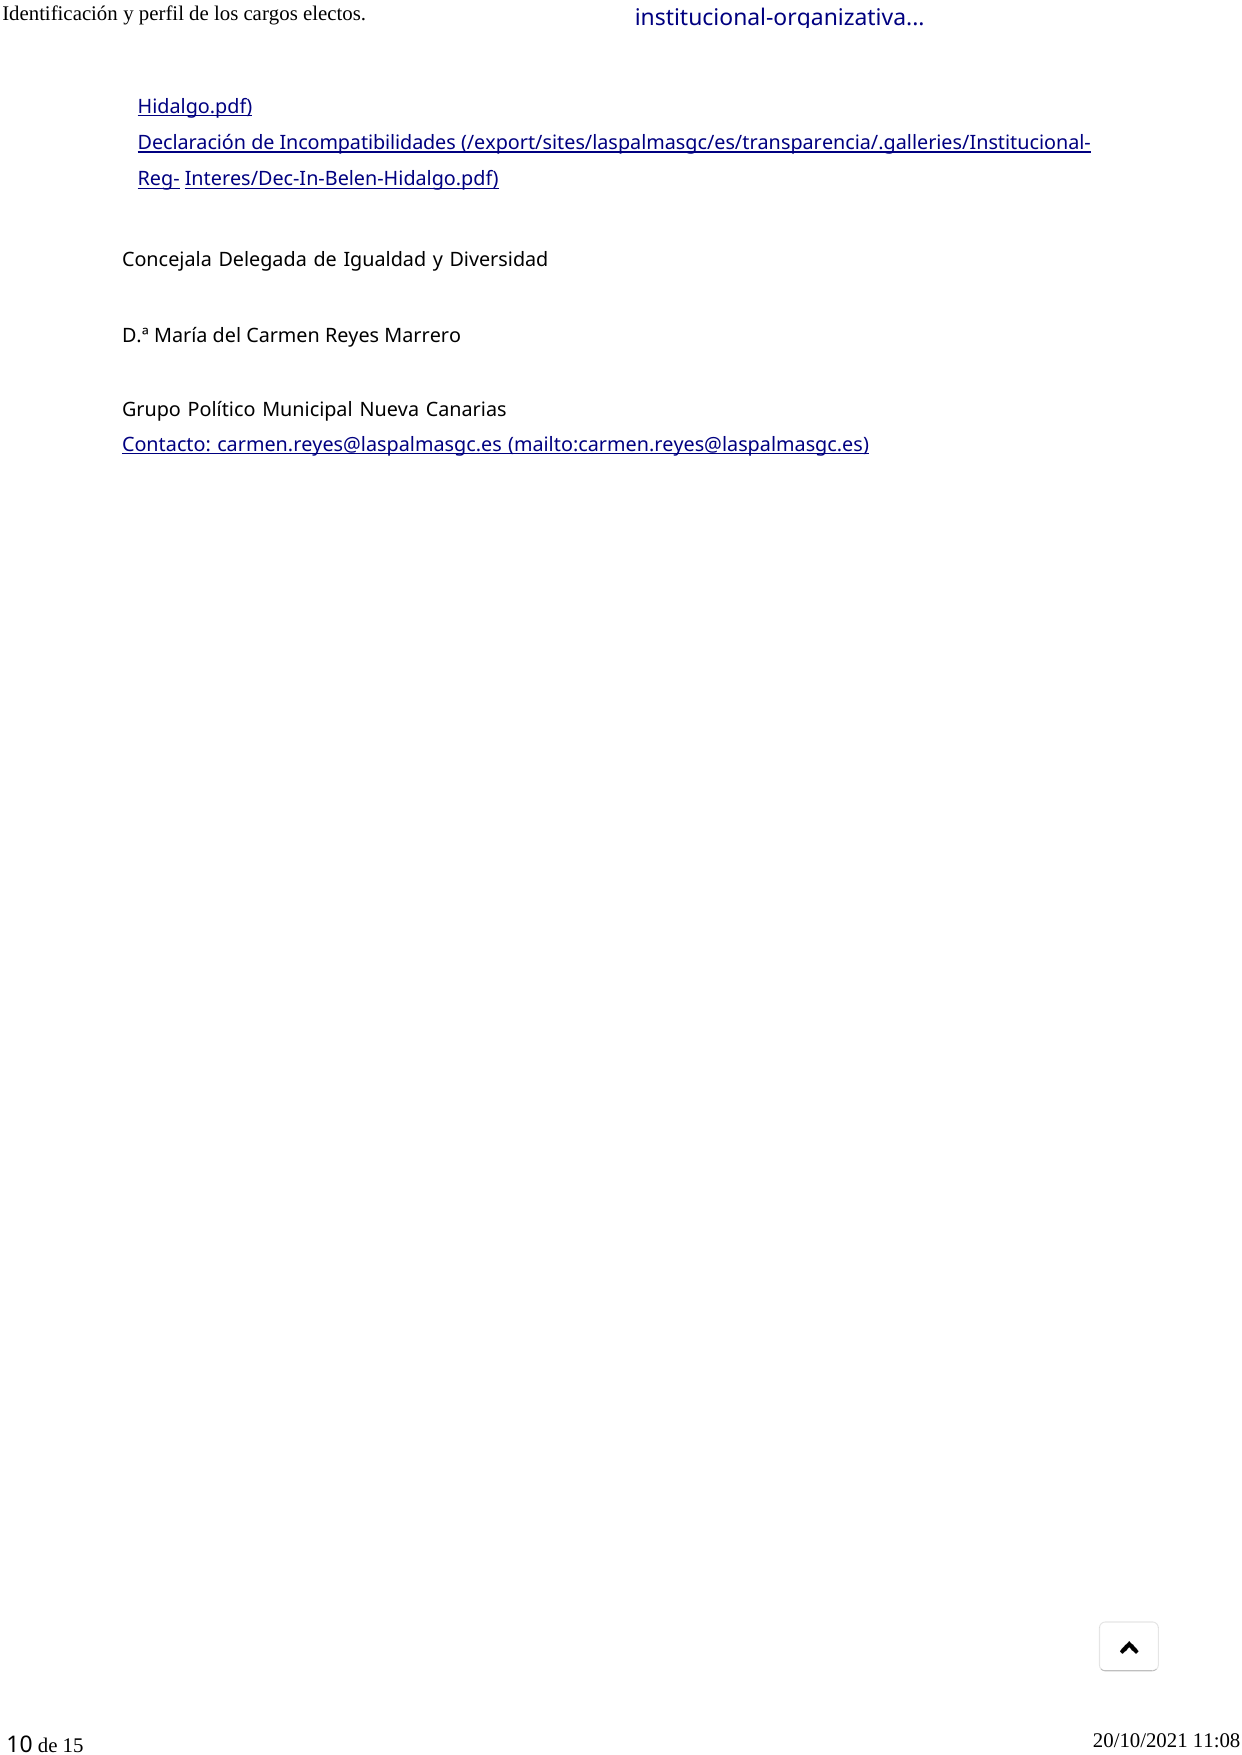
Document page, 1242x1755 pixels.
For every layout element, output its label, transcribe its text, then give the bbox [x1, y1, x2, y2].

text Hidalgo.pdf) [137, 92, 1082, 119]
text Declaración de Incompatibilidades (/export/sites/laspalmasgc/es/transparencia/.galleries/Institucional-Reg- Interes/Dec-In-Belen-Hidalgo.pdf) [137, 128, 1108, 192]
text Grupo Político Municipal Nueva Canarias [122, 398, 1146, 421]
text Contacto: carmen.reyes@laspalmasgc.es (mailto:carmen.reyes@laspalmasgc.es) [122, 430, 1146, 457]
text Concejala Delegada de Igualdad y Diversidad D.ª María del Carmen Reyes Marrero [122, 246, 551, 349]
